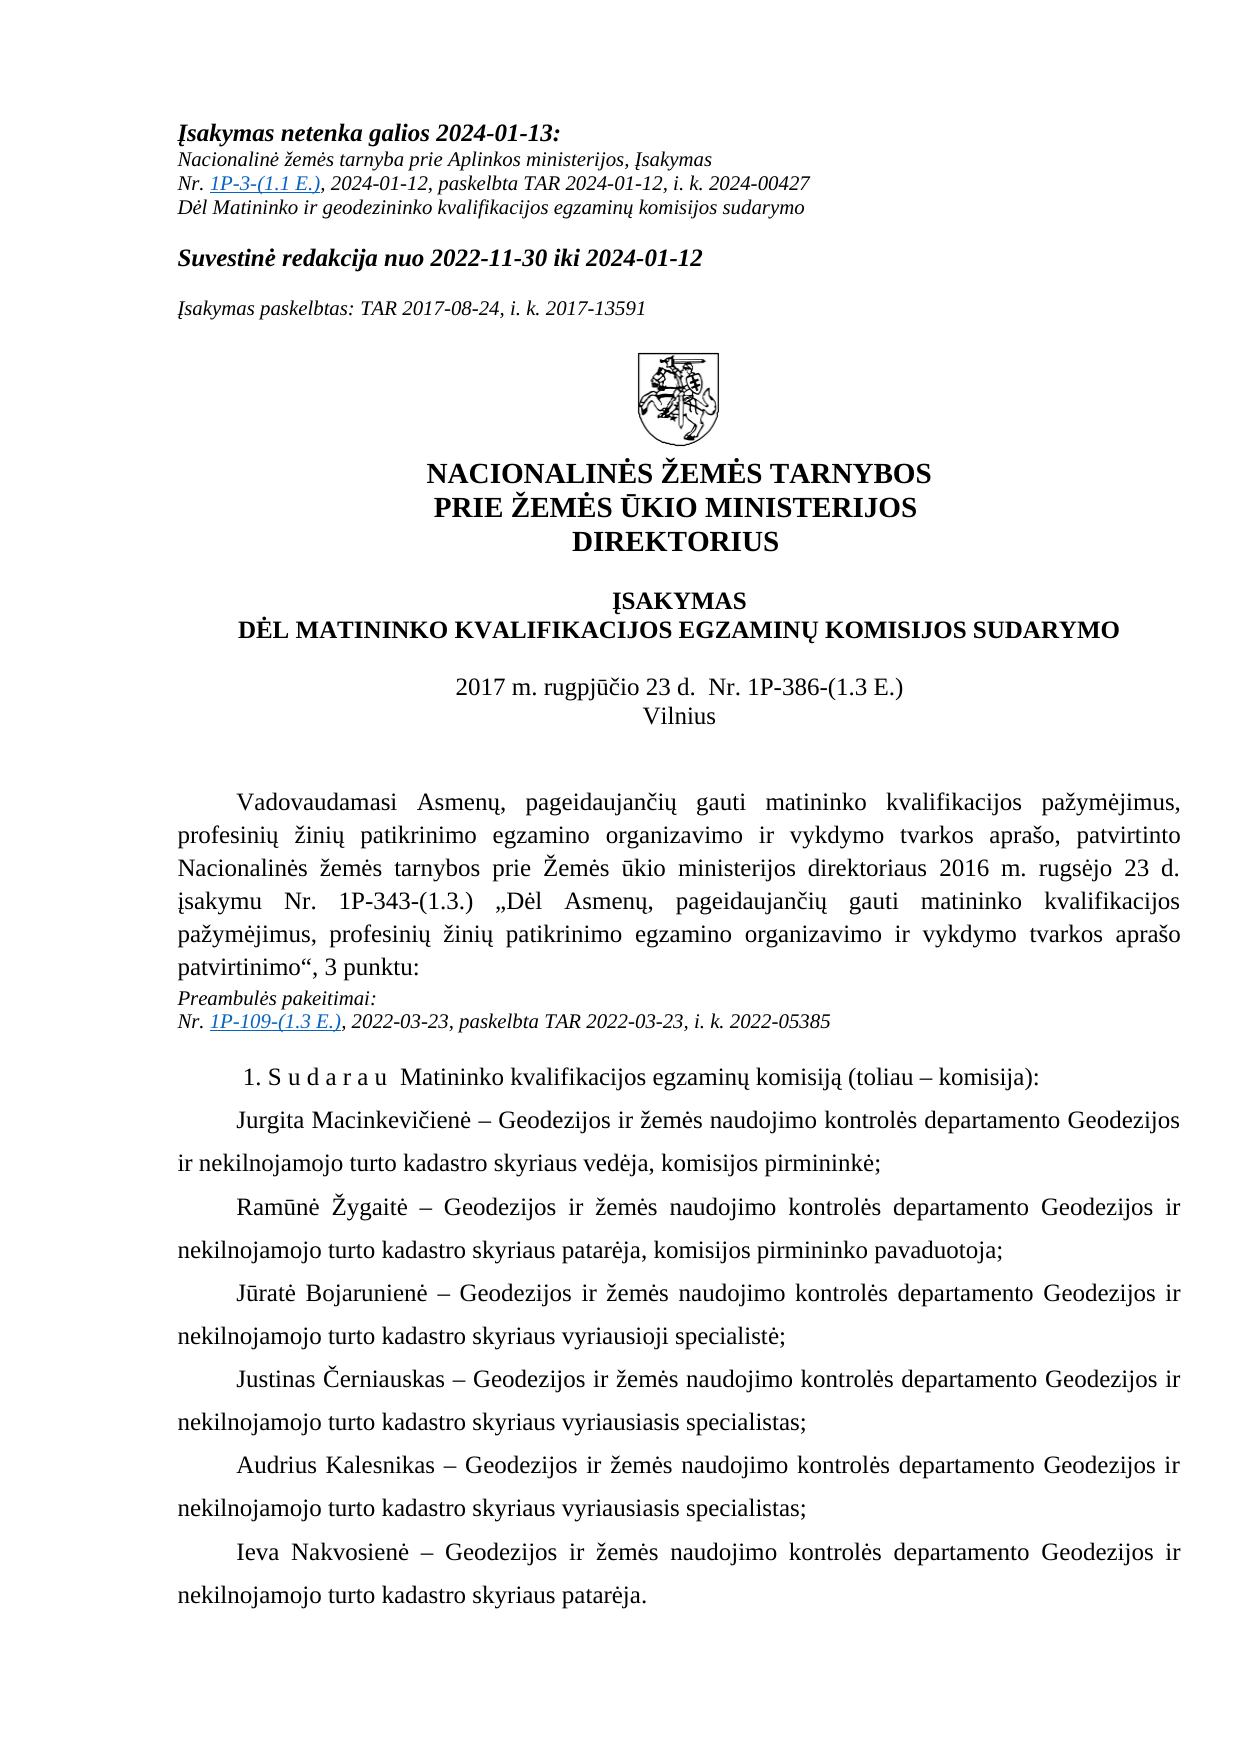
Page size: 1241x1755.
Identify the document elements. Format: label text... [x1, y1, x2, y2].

text Ieva Nakvosienė – Geodezijos ir žemės naudojimo kontrolės departamento Geodezijos ir nekilnojamojo turto kadastro skyriaus patarėja. [177, 1537, 1181, 1608]
text Audrius Kalesnikas – Geodezijos ir žemės naudojimo kontrolės departamento Geodezijos ir nekilnojamojo turto kadastro skyriaus vyriausiasis specialistas; [177, 1450, 1181, 1522]
text Vadovaudamasi Asmenų, pageidaujančių gauti matininko kvalifikacijos pažymėjimus, profesinių žinių patikrinimo egzamino organizavimo ir vykdymo tvarkos aprašo, patvirtinto Nacionalinės žemės tarnybos prie Žemės ūkio ministerijos direktoriaus 2016 m. rugsėjo 23 d. įsakymu Nr. 1P-343-(1.3.) „Dėl Asmenų, pageidaujančių gauti matininko kvalifikacijos pažymėjimus, profesinių žinių patikrinimo egzamino organizavimo ir vykdymo tvarkos aprašo patvirtinimo“, 3 punktu: [177, 787, 1181, 981]
subtitle direktorius [177, 524, 1181, 557]
text Jūratė Bojarunienė – Geodezijos ir žemės naudojimo kontrolės departamento Geodezijos ir nekilnojamojo turto kadastro skyriaus vyriausioji specialistė; [177, 1278, 1181, 1350]
text Nr. 1P-3-(1.1 E.), 2024-01-12, paskelbta TAR 2024-01-12, i. k. 2024-00427 [177, 171, 1181, 195]
text Preambulės pakeitimai: [177, 985, 1181, 1009]
text DĖL MATININKO KVALIFIKACIJOS EGZAMINŲ KOMISIJOS SUDARYMO [177, 615, 1181, 643]
text Jurgita Macinkevičienė – Geodezijos ir žemės naudojimo kontrolės departamento Geodezijos ir nekilnojamojo turto kadastro skyriaus vedėja, komisijos pirmininkė; [177, 1105, 1181, 1177]
text Suvestinė redakcija nuo 2022-11-30 iki 2024-01-12 [177, 243, 1181, 272]
text Įsakymas netenka galios 2024-01-13: [177, 118, 1181, 147]
text Dėl Matininko ir geodezininko kvalifikacijos egzaminų komisijos sudarymo [177, 195, 1181, 219]
text 2017 m. rugpjūčio 23 d. Nr. 1p-386-(1.3 E.) [177, 672, 1181, 701]
text prie žemės ūkio ministerijos [177, 490, 1181, 524]
text Justinas Černiauskas – Geodezijos ir žemės naudojimo kontrolės departamento Geodezijos ir nekilnojamojo turto kadastro skyriaus vyriausiasis specialistas; [177, 1364, 1181, 1436]
text NACIONALINĖS ŽEMĖS TARNYBos [177, 457, 1181, 490]
text Įsakymas paskelbtas: TAR 2017-08-24, i. k. 2017-13591 [177, 296, 1181, 320]
text Nacionalinė žemės tarnyba prie Aplinkos ministerijos, Įsakymas [177, 147, 1181, 171]
text Ramūnė Žygaitė – Geodezijos ir žemės naudojimo kontrolės departamento Geodezijos ir nekilnojamojo turto kadastro skyriaus patarėja, komisijos pirmininko pavaduotoja; [177, 1192, 1181, 1263]
text Vilnius [177, 701, 1181, 730]
text 1. Sudarau Matininko kvalifikacijos egzaminų komisiją (toliau – komisija): [177, 1062, 1181, 1091]
text Nr. 1P-109-(1.3 E.), 2022-03-23, paskelbta TAR 2022-03-23, i. k. 2022-05385 [177, 1009, 1181, 1033]
text ĮSAKYMAS [177, 586, 1181, 615]
